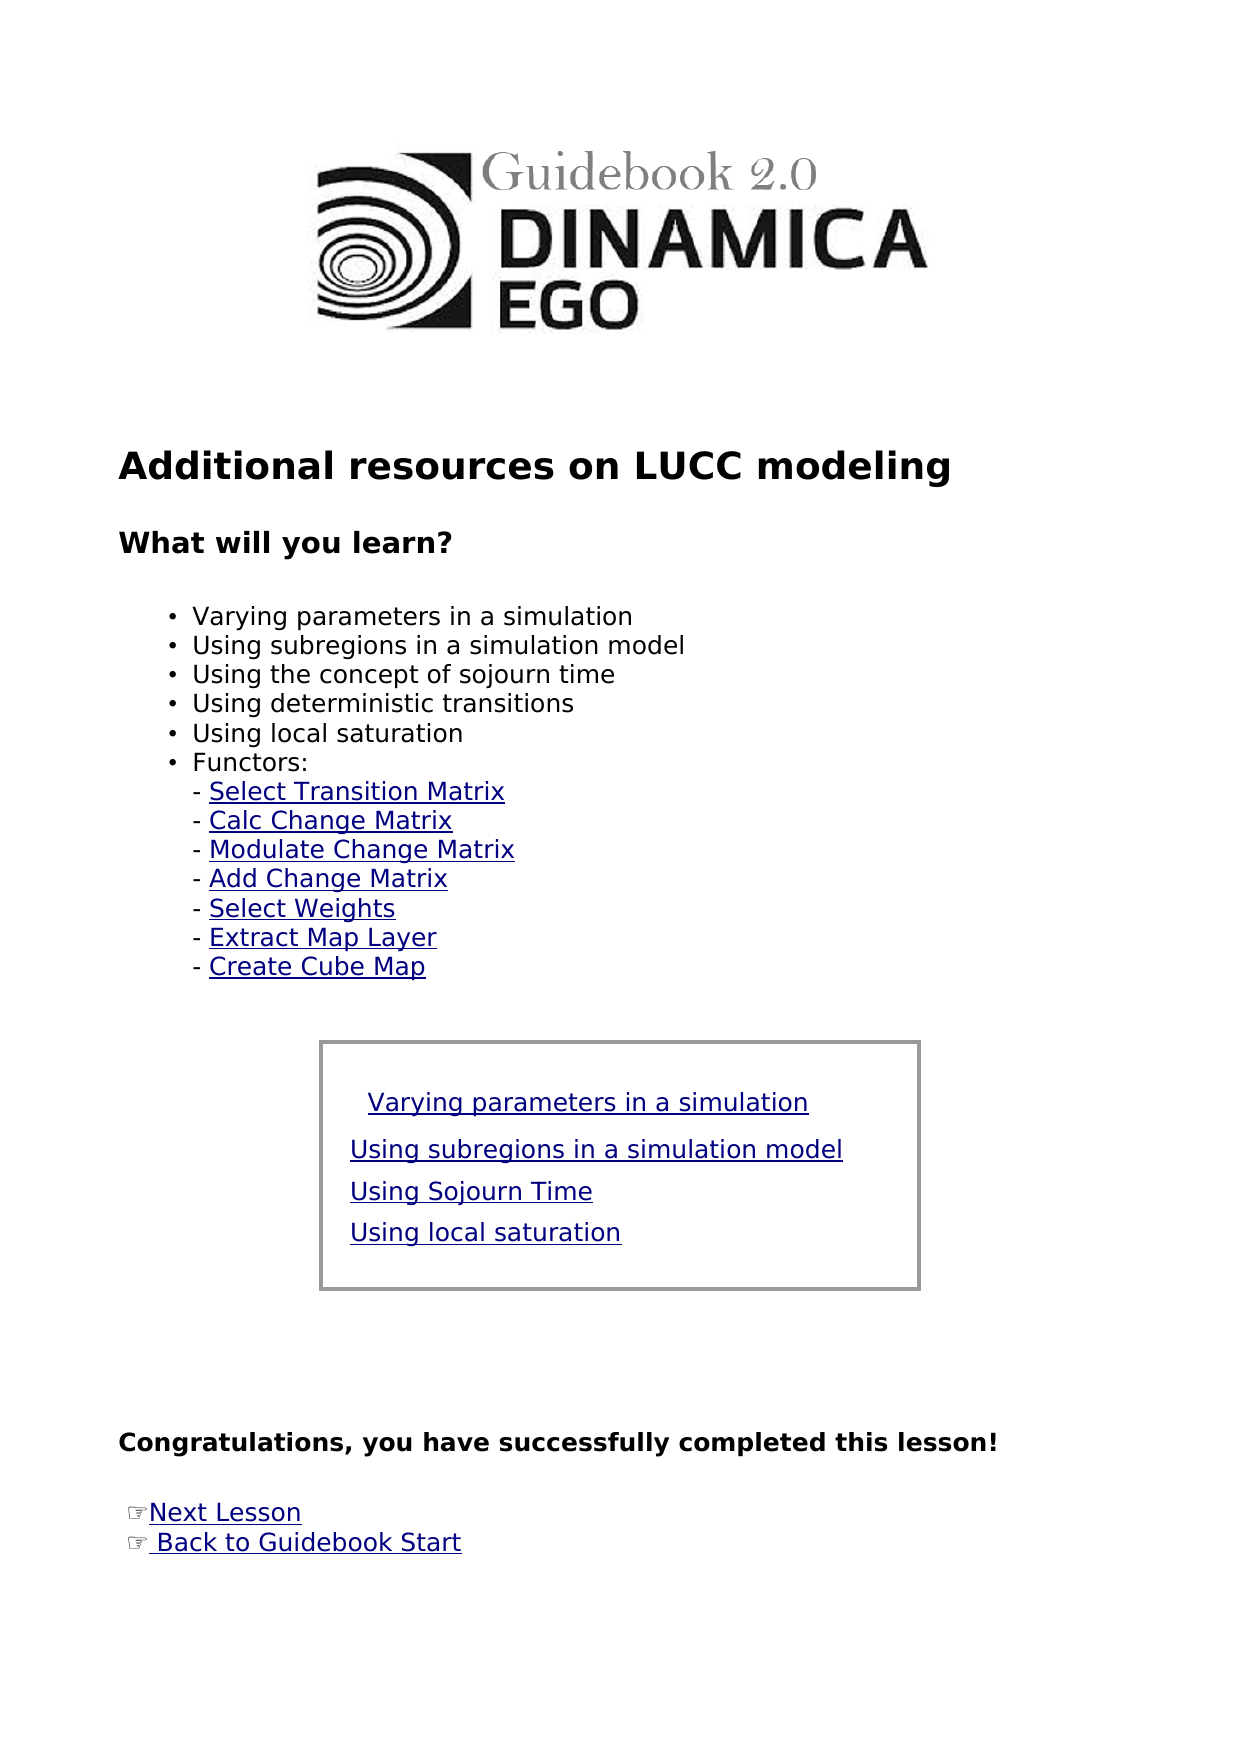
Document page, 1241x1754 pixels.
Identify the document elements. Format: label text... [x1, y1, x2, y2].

subtitle Congratulations, you have successfully completed this lesson! [118, 1428, 1122, 1457]
picture [307, 118, 933, 350]
list Using local saturation [177, 719, 1122, 748]
list Functors: - Select Transition Matrix - Calc Change Matrix - Modulate Change Matrix - Add Change Matrix - Select Weights - Extract Map Layer - Create Cube Map [177, 748, 1122, 1010]
subtitle What will you learn? [118, 526, 1122, 560]
list Varying parameters in a simulation [177, 602, 1122, 631]
list Using the concept of sojourn time [177, 660, 1122, 689]
list Using deterministic transitions [177, 689, 1122, 719]
text ☞Next Lesson ☞ Back to Guidebook Start [118, 1469, 1122, 1557]
table_header Varying parameters in a simulation Using subregions in a simulation model Using Sojourn Time Using local saturation [332, 1053, 908, 1278]
subtitle Additional resources on LUCC modeling [118, 445, 1122, 489]
list Using subregions in a simulation model [177, 631, 1122, 660]
